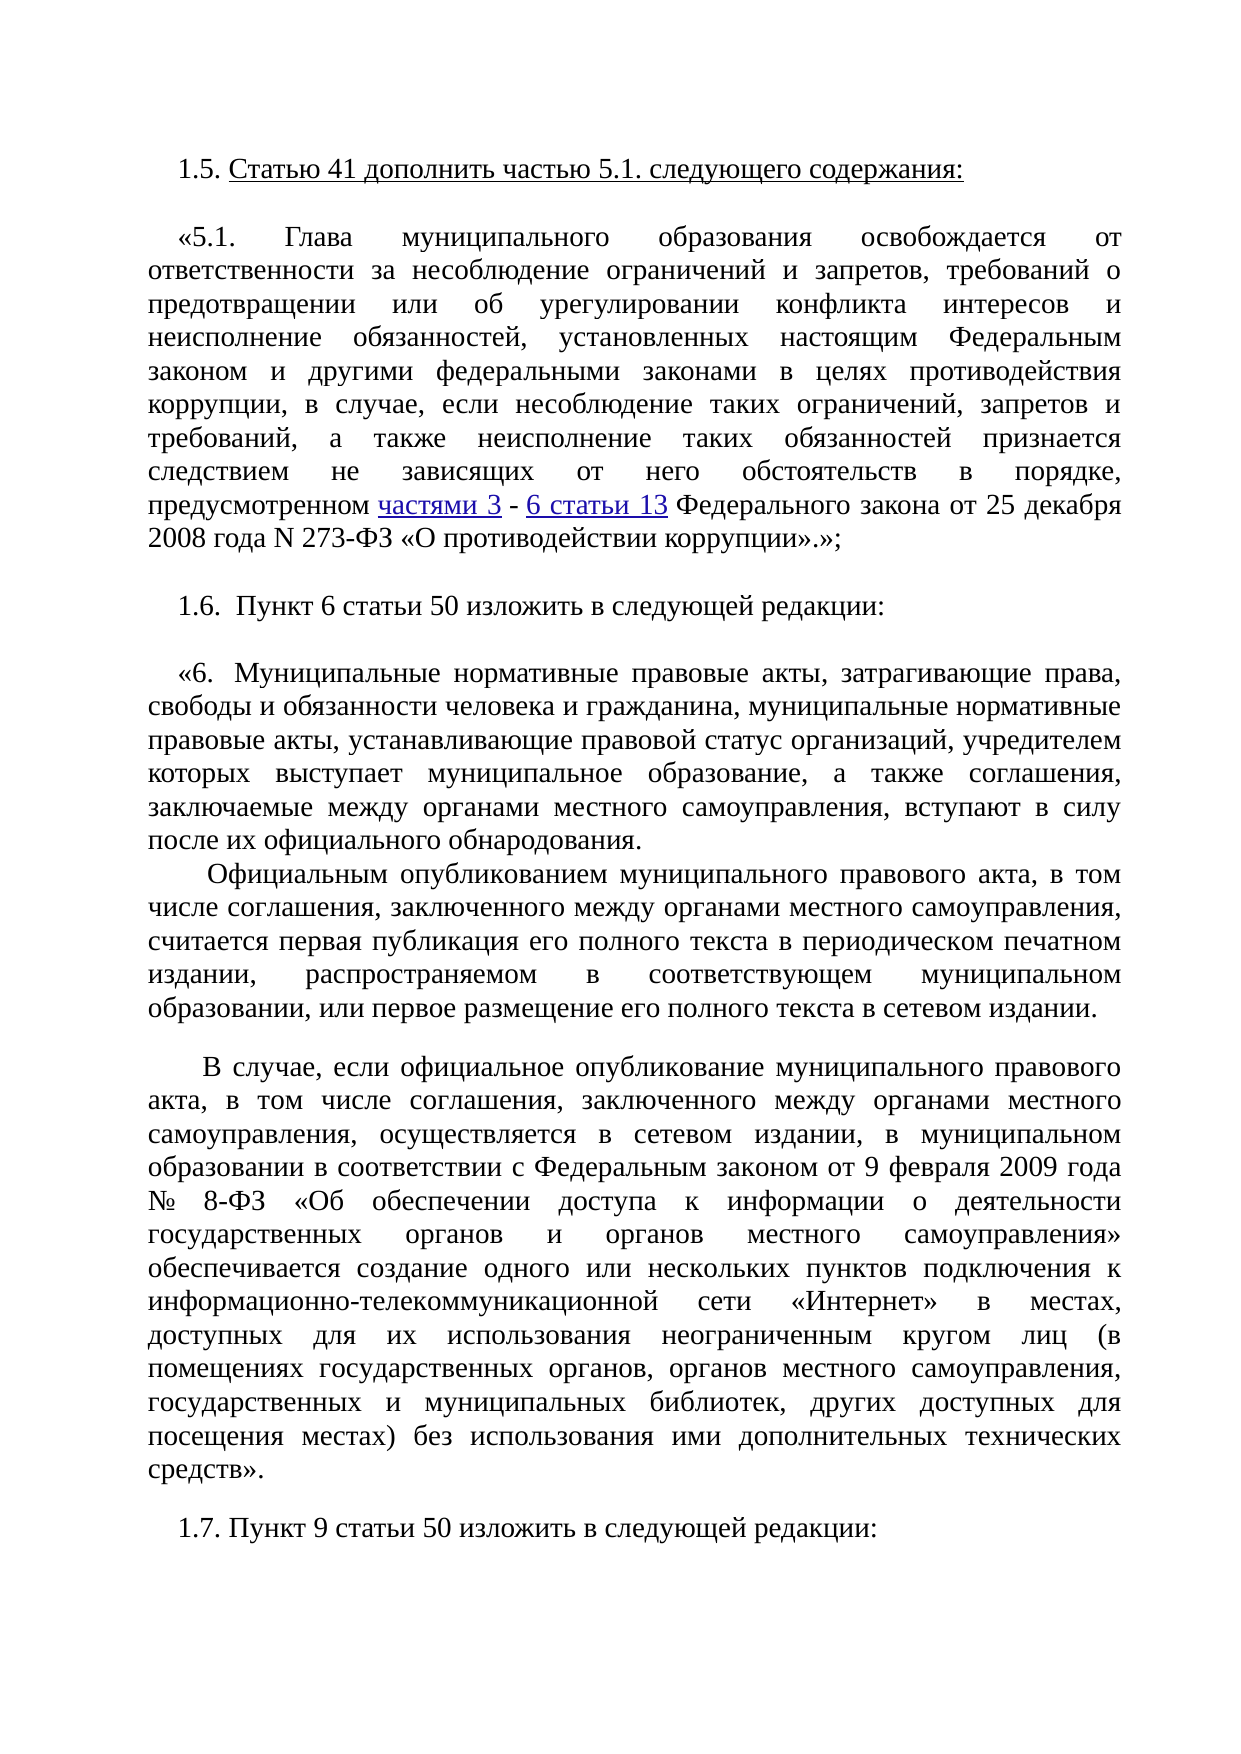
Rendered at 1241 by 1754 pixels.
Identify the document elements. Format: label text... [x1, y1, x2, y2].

text «5.1. Глава муниципального образования освобождается от ответственности за несоблюдение ограничений и запретов, требований о предотвращении или об урегулировании конфликта интересов и неисполнение обязанностей, установленных настоящим Федеральным законом и другими федеральными законами в целях противодействия коррупции, в случае, если несоблюдение таких ограничений, запретов и требований, а также неисполнение таких обязанностей признается следствием не зависящих от него обстоятельств в порядке, предусмотренном частями 3 - 6 статьи 13 Федерального закона от 25 декабря 2008 года N 273-ФЗ «О противодействии коррупции».»; [148, 219, 1122, 554]
text 1.7. Пункт 9 статьи 50 изложить в следующей редакции: [148, 1510, 1122, 1543]
text «6. Муниципальные нормативные правовые акты, затрагивающие права, свободы и обязанности человека и гражданина, муниципальные нормативные правовые акты, устанавливающие правовой статус организаций, учредителем которых выступает муниципальное образование, а также соглашения, заключаемые между органами местного самоуправления, вступают в силу после их официального обнародования. [148, 655, 1122, 856]
text 1.5. Статью 41 дополнить частью 5.1. следующего содержания: [148, 152, 1122, 185]
text В случае, если официальное опубликование муниципального правового акта, в том числе соглашения, заключенного между органами местного самоуправления, осуществляется в сетевом издании, в муниципальном образовании в соответствии с Федеральным законом от 9 февраля 2009 года № 8-ФЗ «Об обеспечении доступа к информации о деятельности государственных органов и органов местного самоуправления» обеспечивается создание одного или нескольких пунктов подключения к информационно-телекоммуникационной сети «Интернет» в местах, доступных для их использования неограниченным кругом лиц (в помещениях государственных органов, органов местного самоуправления, государственных и муниципальных библиотек, других доступных для посещения местах) без использования ими дополнительных технических средств». [148, 1049, 1122, 1485]
text Официальным опубликованием муниципального правового акта, в том числе соглашения, заключенного между органами местного самоуправления, считается первая публикация его полного текста в периодическом печатном издании, распространяемом в соответствующем муниципальном образовании, или первое размещение его полного текста в сетевом издании. [148, 856, 1122, 1024]
text 1.6. Пункт 6 статьи 50 изложить в следующей редакции: [148, 588, 1122, 621]
